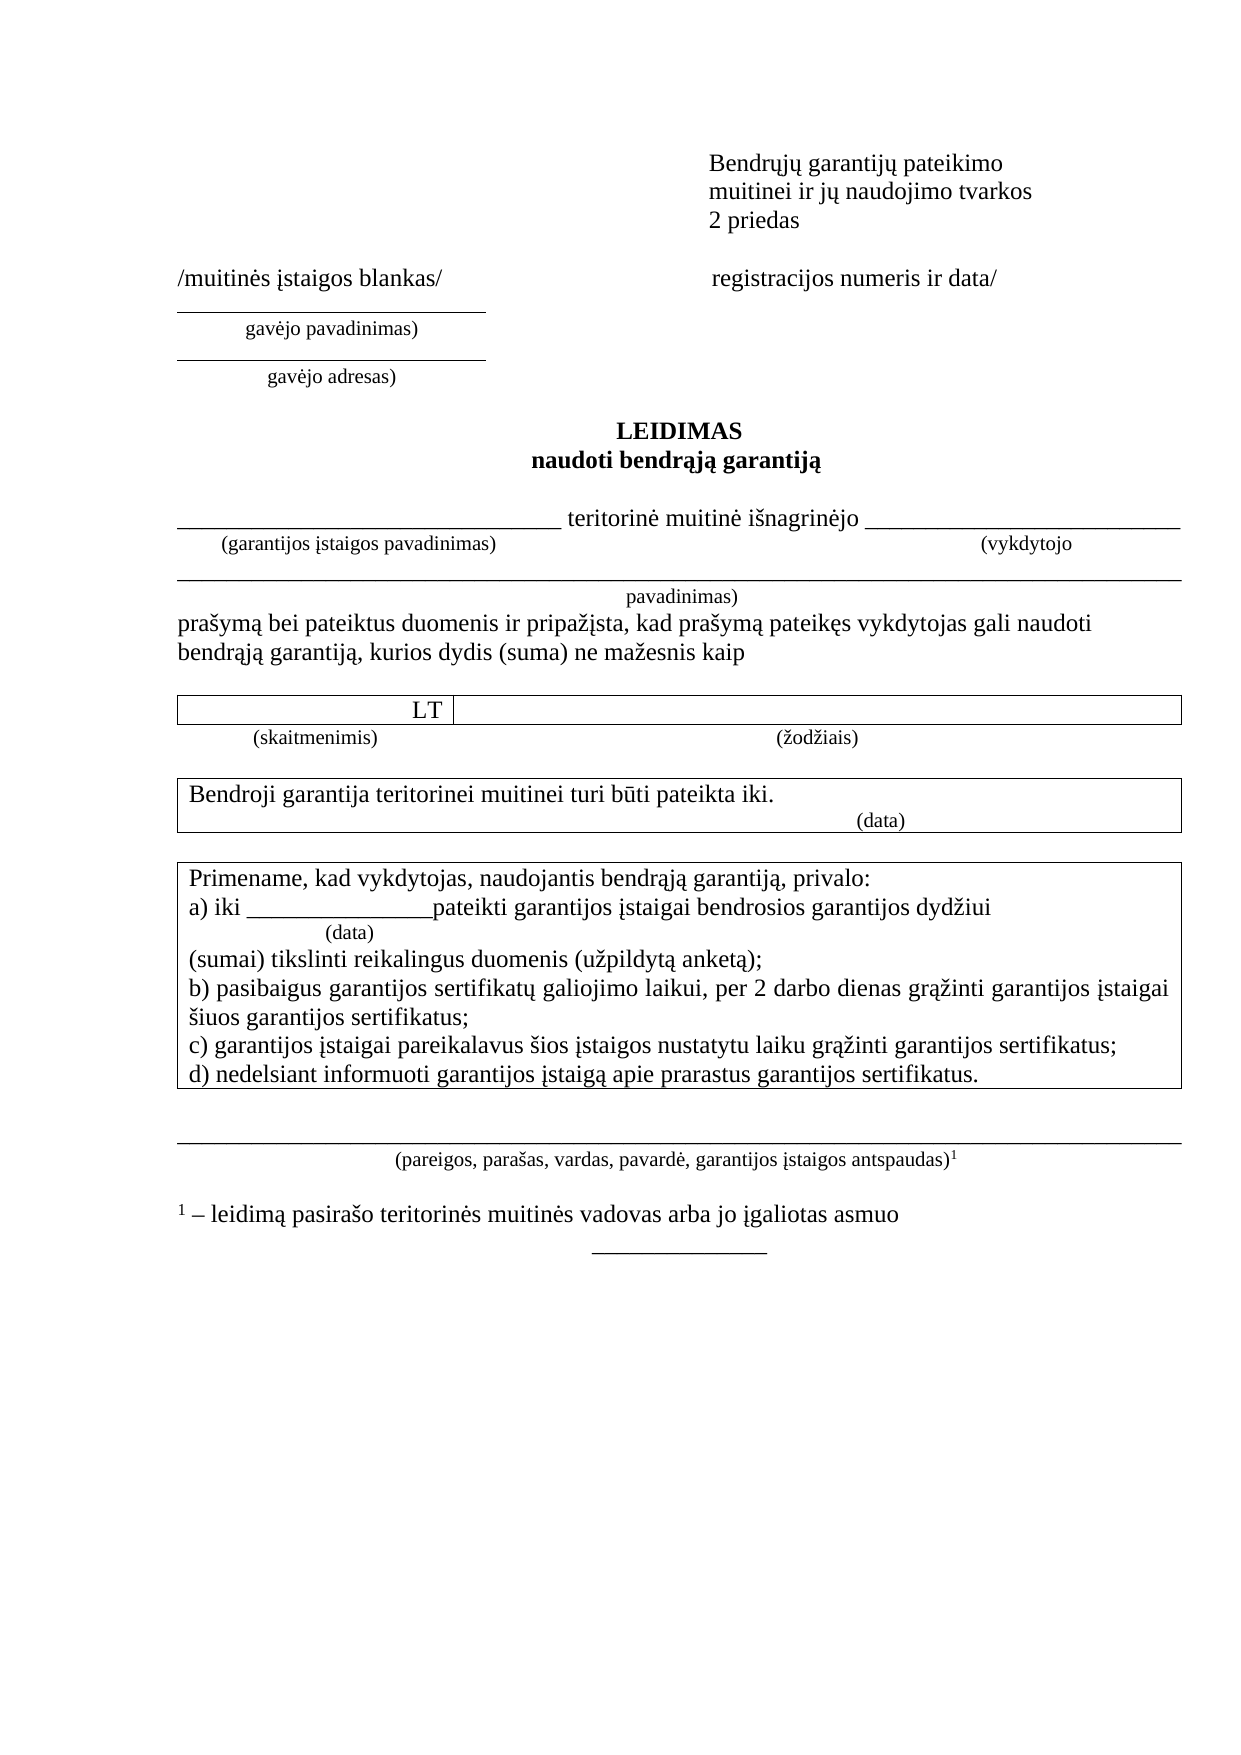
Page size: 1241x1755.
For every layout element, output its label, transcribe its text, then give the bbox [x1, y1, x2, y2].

text /muitinės įstaigos blankas/ registracijos numeris ir data/ [177, 263, 1181, 291]
text pavadinimas) [177, 584, 1181, 608]
text Bendrųjų garantijų pateikimo [177, 148, 1181, 176]
text prašymą bei pateiktus duomenis ir pripažįsta, kad prašymą pateikęs vykdytojas gali naudoti bendrąją garantiją, kurios dydis (suma) ne mažesnis kaip [177, 608, 1181, 666]
text 1 – leidimą pasirašo teritorinės muitinės vadovas arba jo įgaliotas asmuo [177, 1199, 1181, 1228]
text muitinei ir jų naudojimo tvarkos [177, 176, 1181, 205]
table_cell (žodžiais) [454, 725, 1181, 749]
table_header Bendroji garantija teritorinei muitinei turi būti pateikta iki. (data) [178, 779, 1181, 832]
text (garantijos įstaigos pavadinimas) (vykdytojo [177, 531, 1181, 555]
text naudoti bendrąją garantiją [177, 445, 1181, 474]
table_header LT [178, 696, 453, 724]
table_header Primename, kad vykdytojas, naudojantis bendrąją garantiją, privalo: a) iki pateikti garantijos įstaigai bendrosios garantijos dydžiui (data) (sumai) tikslinti reikalingus duomenis (užpildytą anketą); b) pasibaigus garantijos sertifikatų galiojimo laikui, per 2 darbo dienas grąžinti garantijos įstaigai šiuos garantijos sertifikatus; c) garantijos įstaigai pareikalavus šios įstaigos nustatytu laiku grąžinti garantijos sertifikatus; d) nedelsiant informuoti garantijos įstaigą apie prarastus garantijos sertifikatus. [178, 863, 1181, 1088]
text gavėjo adresas) [177, 363, 1181, 388]
table_cell (skaitmenimis) [177, 725, 453, 749]
text ______________ [177, 1228, 1181, 1257]
table_header [454, 696, 1181, 724]
text gavėjo pavadinimas) [177, 315, 1181, 339]
text LEIDIMAS [177, 416, 1181, 445]
text (pareigos, parašas, vardas, pavardė, garantijos įstaigos antspaudas)1 [177, 1147, 1181, 1171]
text 2 priedas [177, 205, 1181, 234]
text teritorinė muitinė išnagrinėjo [177, 503, 1181, 531]
